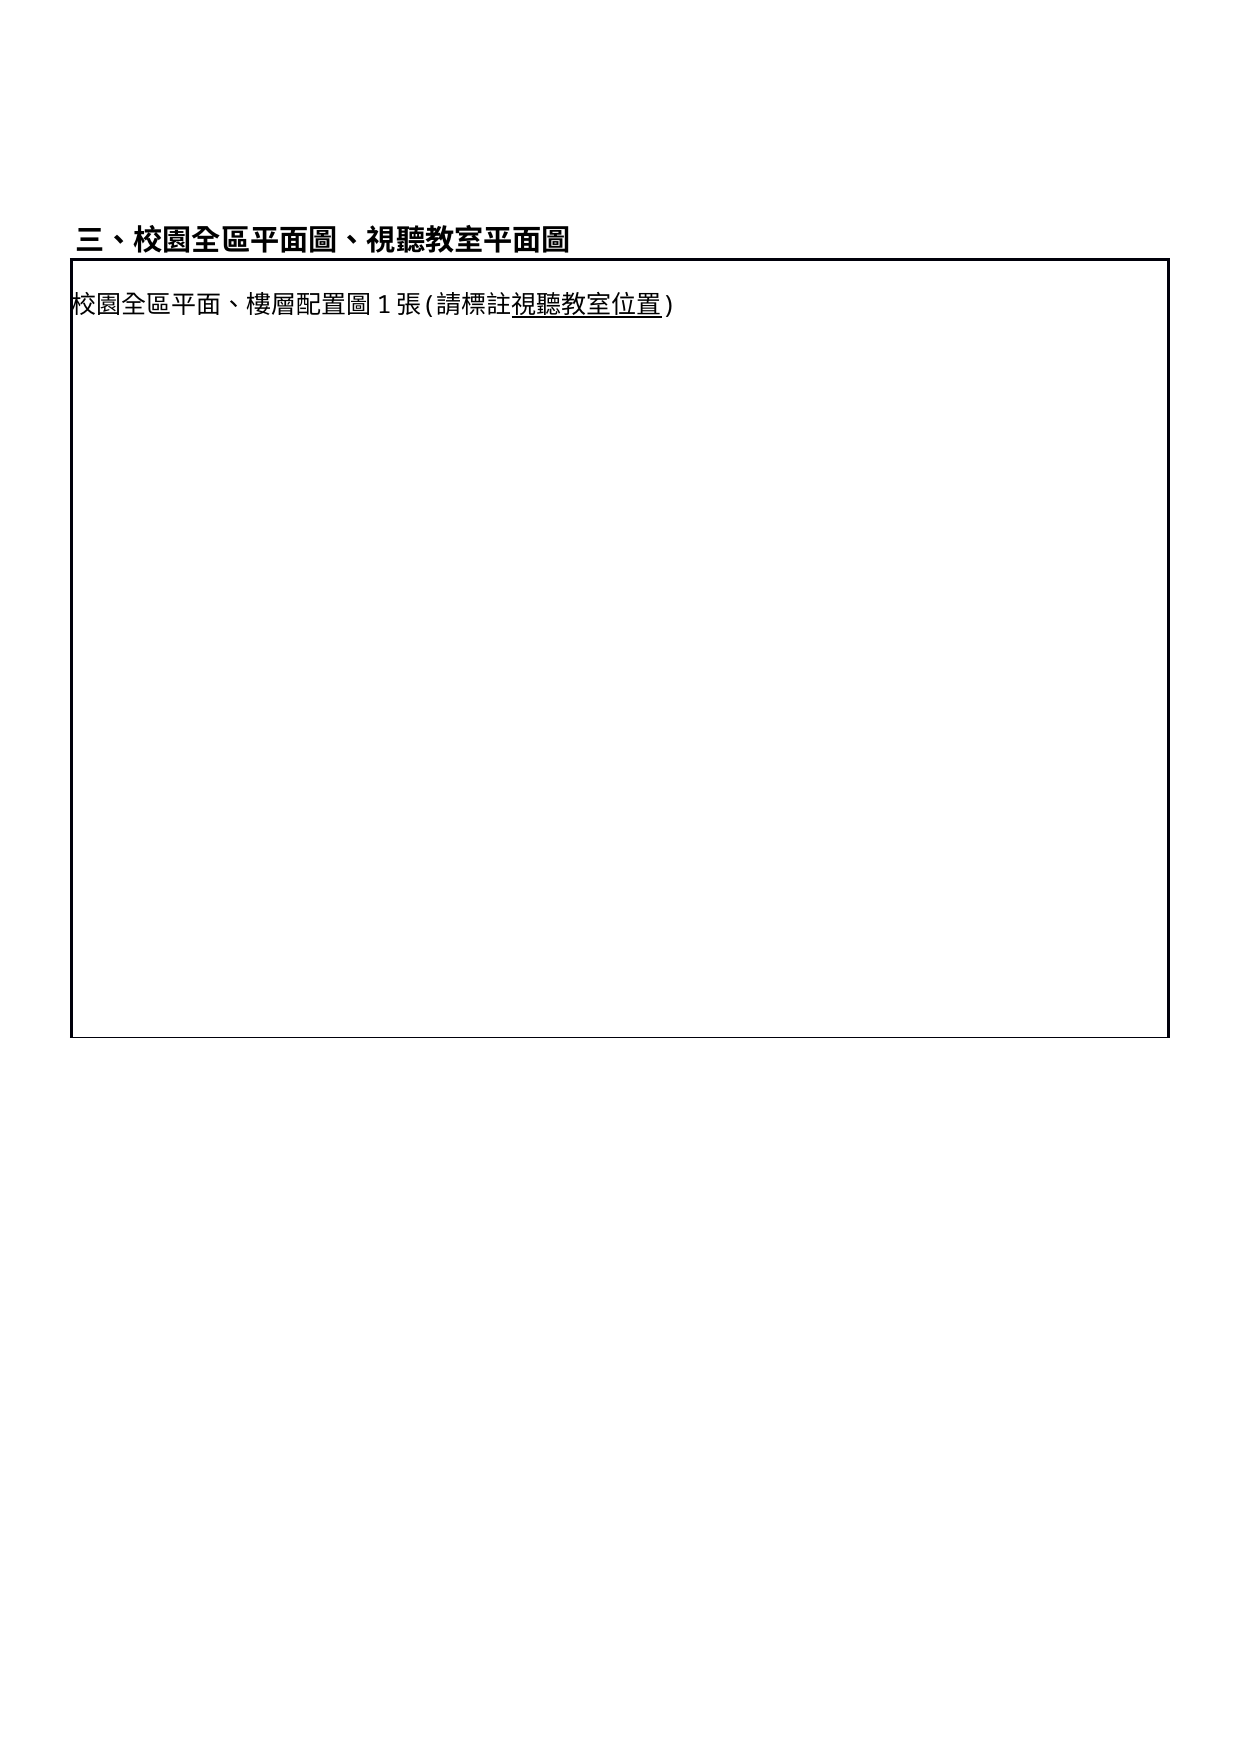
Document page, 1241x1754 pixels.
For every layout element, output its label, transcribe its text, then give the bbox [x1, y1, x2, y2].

table_header 校園全區平面、樓層配置圖1張(請標註視聽教室位置) [73, 261, 1167, 1036]
text 三、校園全區平面圖、視聽教室平面圖 [75, 196, 1165, 258]
